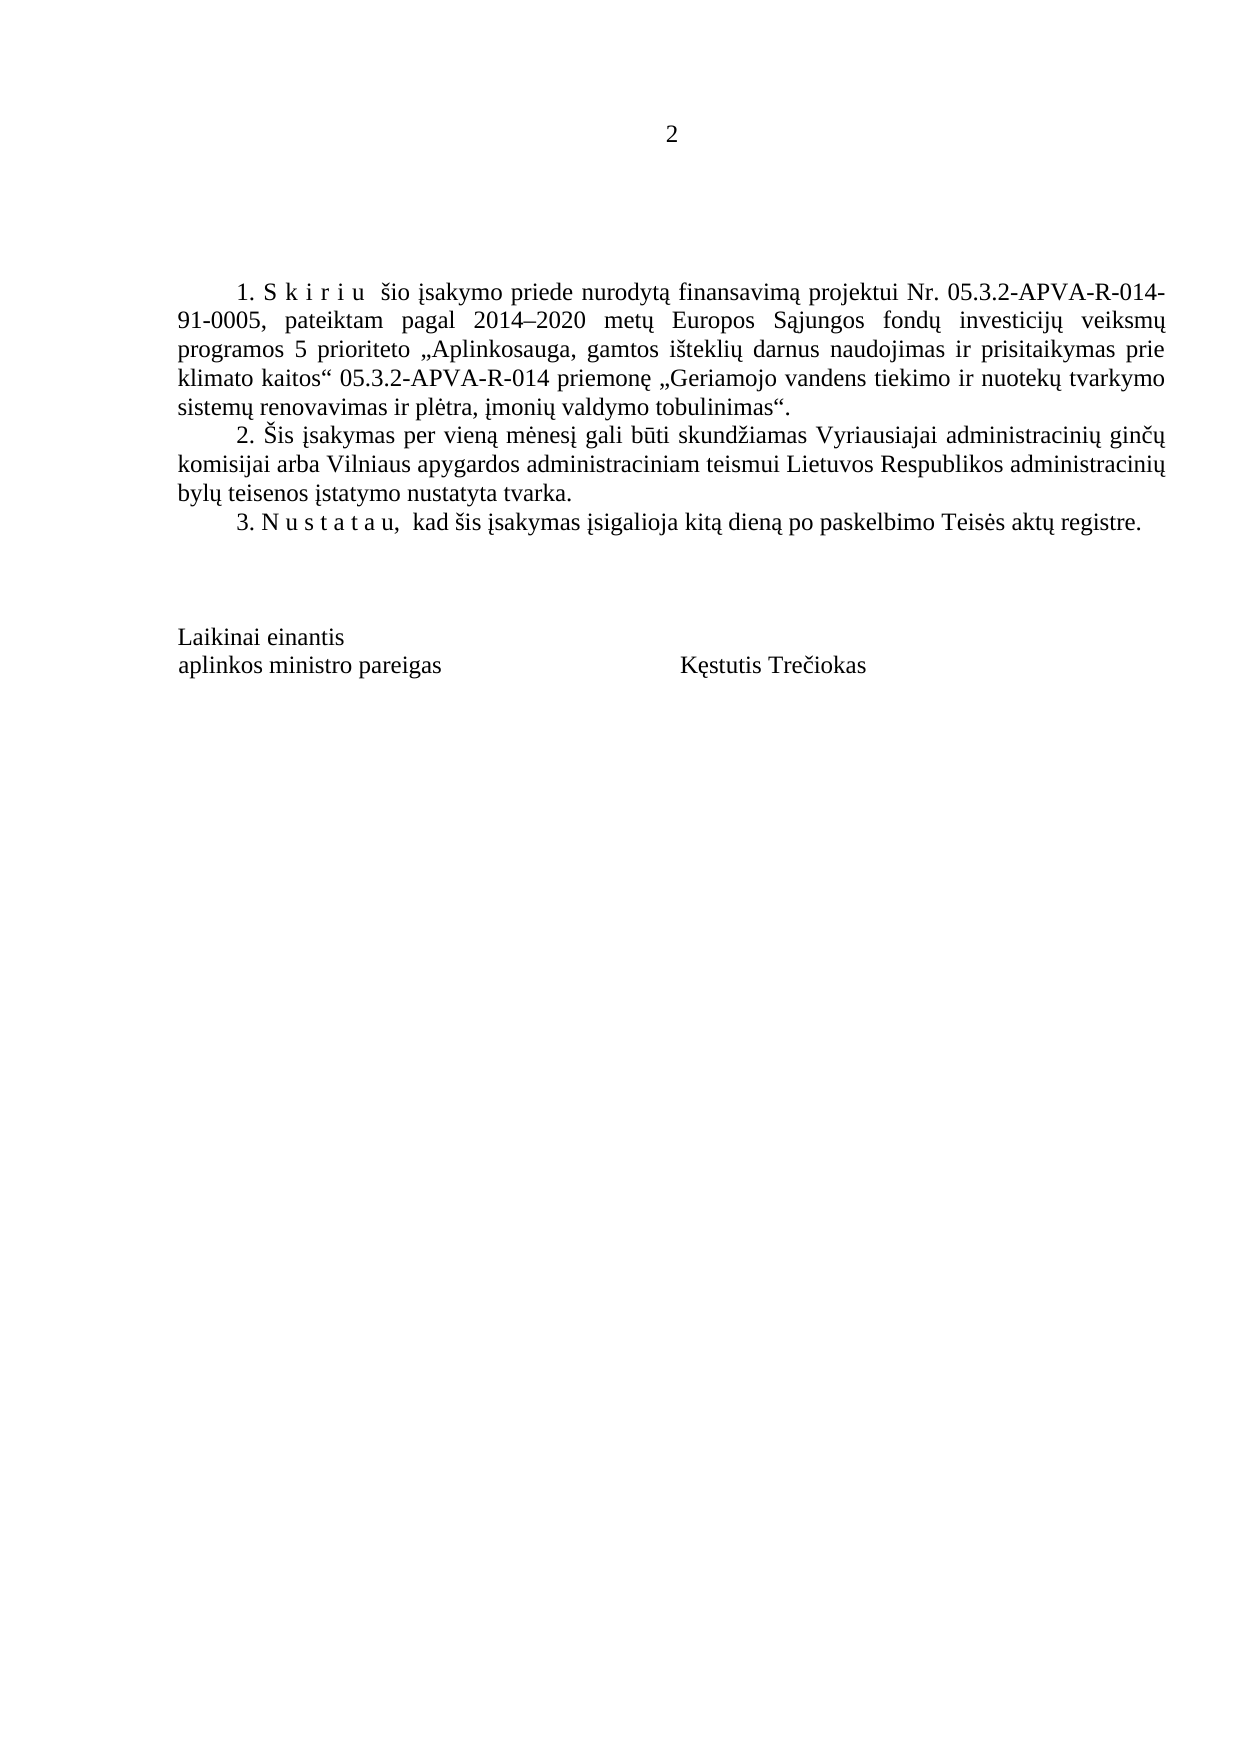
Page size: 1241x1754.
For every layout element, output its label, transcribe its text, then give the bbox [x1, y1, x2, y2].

text 2. Šis įsakymas per vieną mėnesį gali būti skundžiamas Vyriausiajai administracinių ginčų komisijai arba Vilniaus apygardos administraciniam teismui Lietuvos Respublikos administracinių bylų teisenos įstatymo nustatyta tvarka. [177, 420, 1166, 507]
text Laikinai einantis [177, 622, 1166, 650]
text 1. S k i r i u šio įsakymo priede nurodytą finansavimą projektui Nr. 05.3.2-APVA-R-014-91-0005, pateiktam pagal 2014–2020 metų Europos Sąjungos fondų investicijų veiksmų programos 5 prioriteto „Aplinkosauga, gamtos išteklių darnus naudojimas ir prisitaikymas prie klimato kaitos“ 05.3.2-APVA-R-014 priemonę „Geriamojo vandens tiekimo ir nuotekų tvarkymo sistemų renovavimas ir plėtra, įmonių valdymo tobulinimas“. [177, 277, 1166, 420]
text aplinkos ministro pareigas Kęstutis Trečiokas [178, 650, 1163, 679]
text 3. N u s t a t a u, kad šis įsakymas įsigalioja kitą dieną po paskelbimo Teisės aktų registre. [177, 507, 1166, 535]
